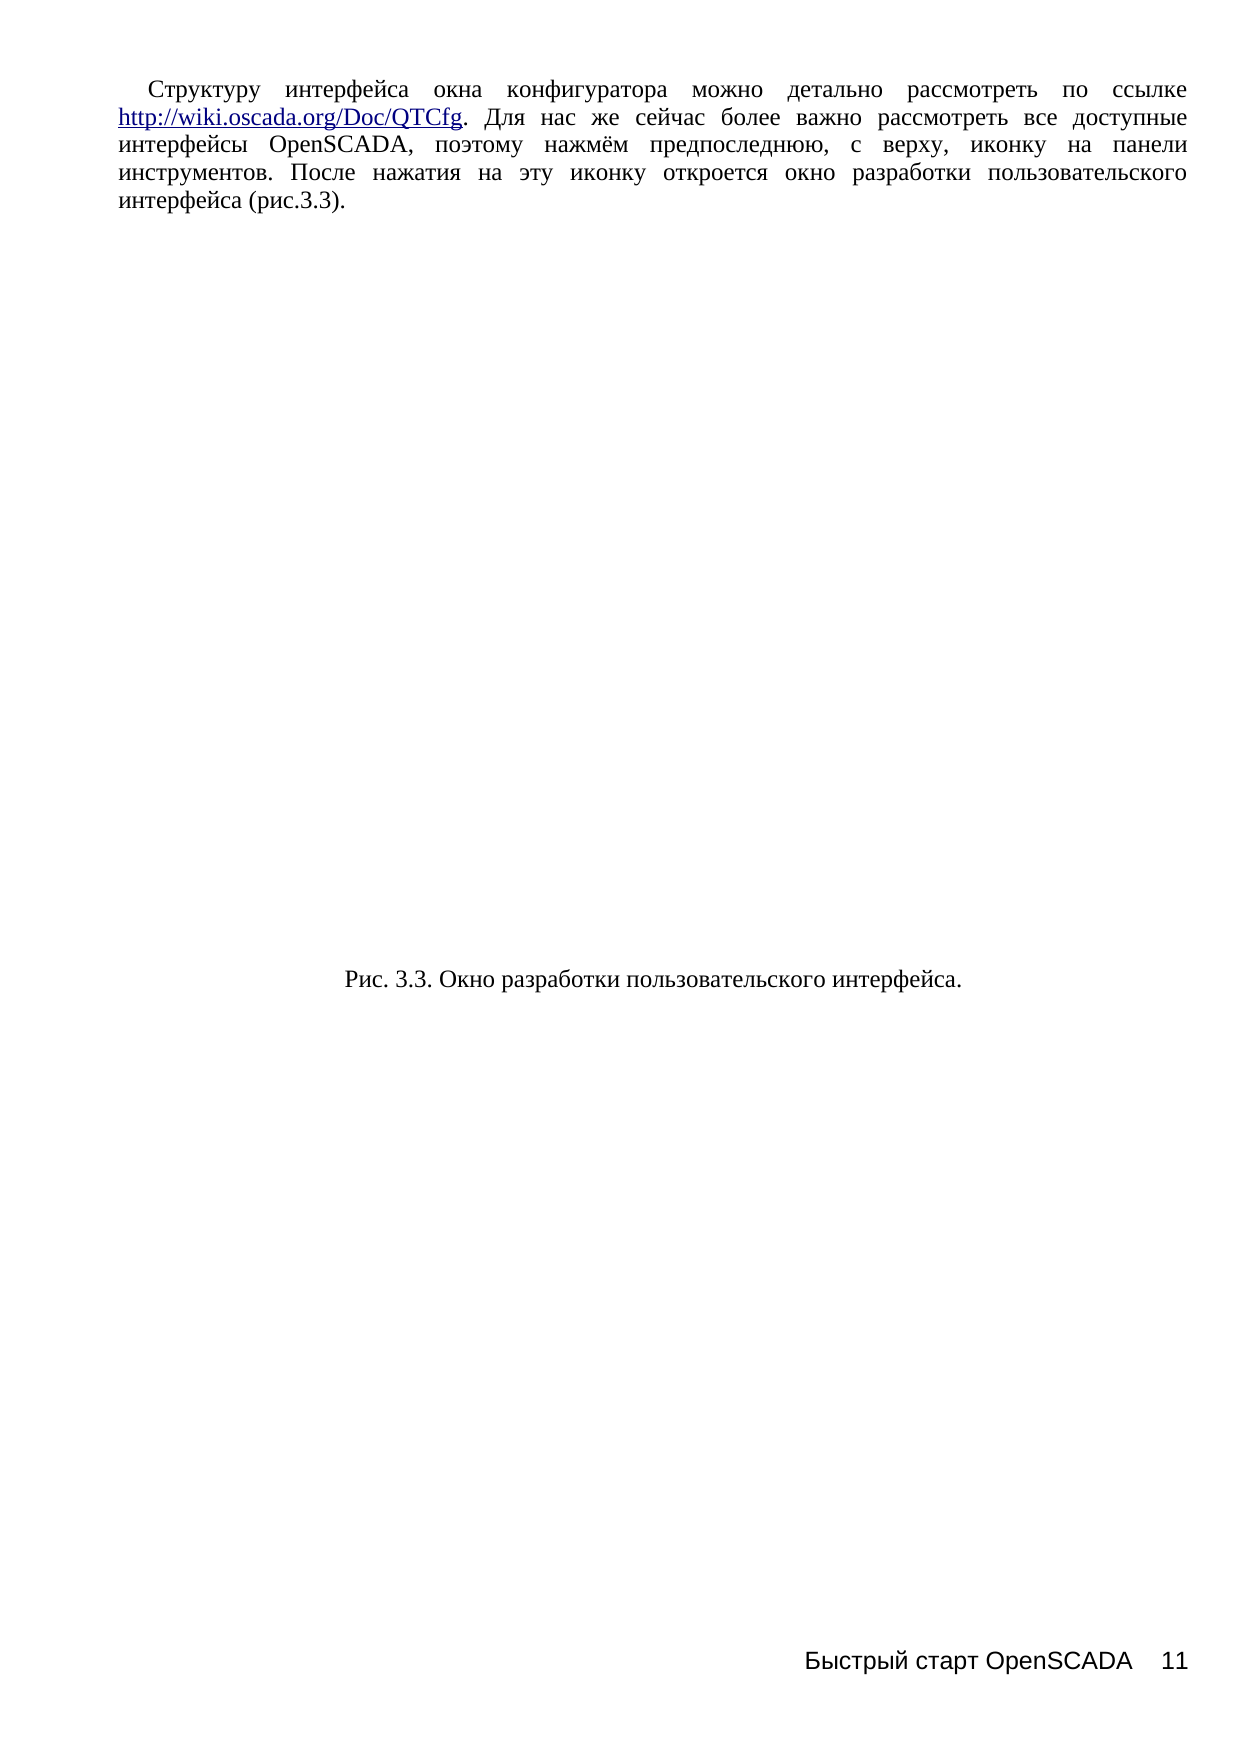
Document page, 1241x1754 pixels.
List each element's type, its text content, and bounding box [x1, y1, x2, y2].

text Рис. 3.3. Окно разработки пользовательского интерфейса. [118, 226, 1188, 993]
text Структуру интерфейса окна конфигуратора можно детально рассмотреть по ссылке http://wiki.oscada.org/Doc/QTCfg. Для нас же сейчас более важно рассмотреть все доступные интерфейсы OpenSCADA, поэтому нажмём предпоследнюю, с верху, иконку на панели инструментов. После нажатия на эту иконку откроется окно разработки пользовательского интерфейса (рис.3.3). [118, 75, 1188, 213]
